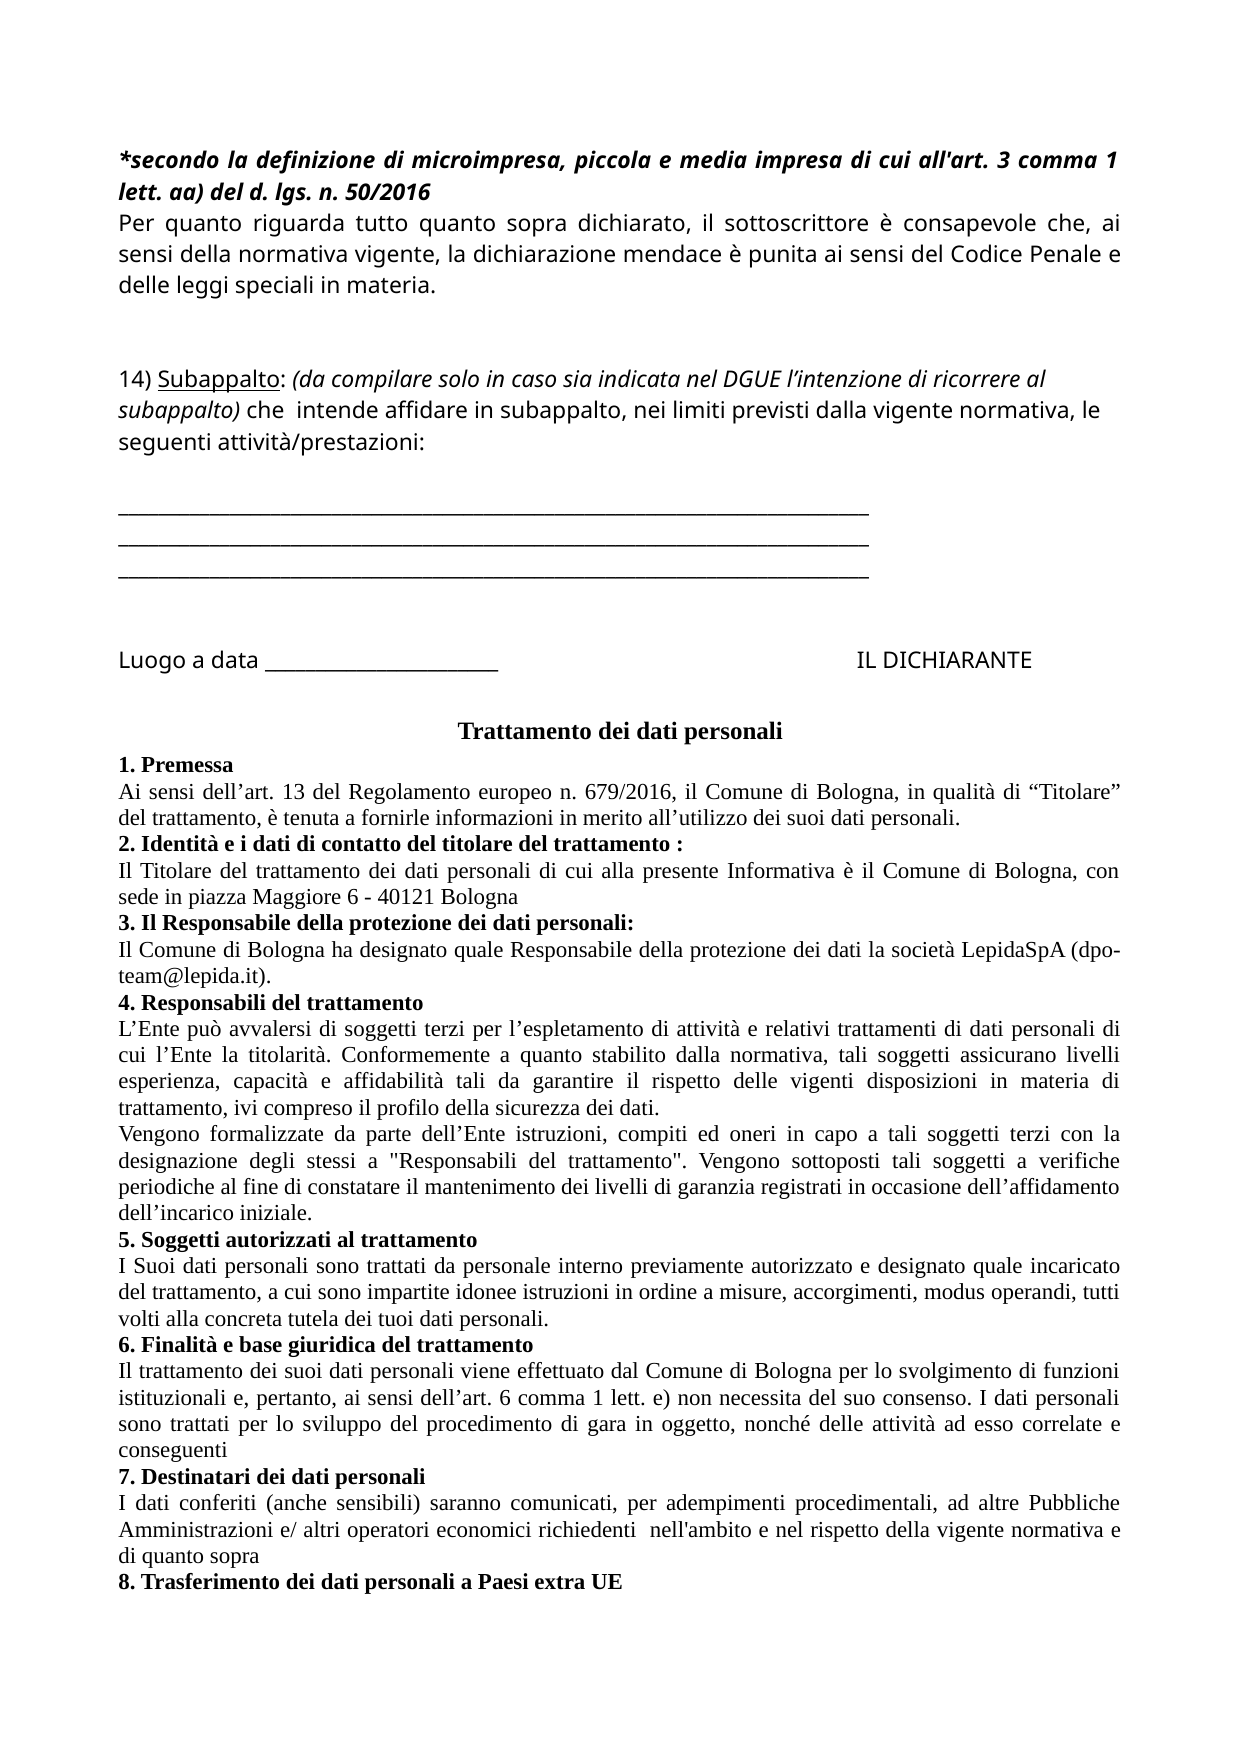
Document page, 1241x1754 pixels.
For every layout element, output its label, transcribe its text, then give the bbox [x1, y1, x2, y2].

text Vengono formalizzate da parte dell’Ente istruzioni, compiti ed oneri in capo a tali soggetti terzi con la designazione degli stessi a "Responsabili del trattamento". Vengono sottoposti tali soggetti a verifiche periodiche al fine di constatare il mantenimento dei livelli di garanzia registrati in occasione dell’affidamento dell’incarico iniziale. [118, 1120, 1122, 1226]
text Ai sensi dell’art. 13 del Regolamento europeo n. 679/2016, il Comune di Bologna, in qualità di “Titolare” del trattamento, è tenuta a fornirle informazioni in merito all’utilizzo dei suoi dati personali. [118, 778, 1122, 830]
text I Suoi dati personali sono trattati da personale interno previamente autorizzato e designato quale incaricato del trattamento, a cui sono impartite idonee istruzioni in ordine a misure, accorgimenti, modus operandi, tutti volti alla concreta tutela dei tuoi dati personali. [118, 1252, 1122, 1331]
text Luogo a data _______________________ IL DICHIARANTE [118, 644, 1122, 676]
subtitle Il Comune di Bologna ha designato quale Responsabile della protezione dei dati la società LepidaSpA (dpo-team@lepida.it). [118, 936, 1122, 988]
text 5. Soggetti autorizzati al trattamento [118, 1226, 1122, 1252]
text 4. Responsabili del trattamento [118, 988, 1122, 1015]
text I dati conferiti (anche sensibili) saranno comunicati, per adempimenti procedimentali, ad altre Pubbliche Amministrazioni e/ altri operatori economici richiedenti nell'ambito e nel rispetto della vigente normativa e di quanto sopra [118, 1489, 1122, 1568]
subtitle Trattamento dei dati personali [118, 716, 1122, 745]
subtitle 7. Destinatari dei dati personali [118, 1463, 1122, 1489]
text Il trattamento dei suoi dati personali viene effettuato dal Comune di Bologna per lo svolgimento di funzioni istituzionali e, pertanto, ai sensi dell’art. 6 comma 1 lett. e) non necessita del suo consenso. I dati personali sono trattati per lo sviluppo del procedimento di gara in oggetto, nonché delle attività ad esso correlate e conseguenti [118, 1357, 1122, 1463]
text 8. Trasferimento dei dati personali a Paesi extra UE [118, 1568, 1122, 1595]
subtitle 1. Premessa [118, 751, 1122, 778]
text Il Titolare del trattamento dei dati personali di cui alla presente Informativa è il Comune di Bologna, con sede in piazza Maggiore 6 - 40121 Bologna [118, 857, 1122, 909]
text 2. Identità e i dati di contatto del titolare del trattamento : [118, 830, 1122, 857]
text *secondo la definizione di microimpresa, piccola e media impresa di cui all'art. 3 comma 1 lett. aa) del d. lgs. n. 50/2016 [118, 144, 1122, 207]
text Per quanto riguarda tutto quanto sopra dichiarato, il sottoscrittore è consapevole che, ai sensi della normativa vigente, la dichiarazione mendace è punita ai sensi del Codice Penale e delle leggi speciali in materia. [118, 207, 1122, 301]
text 6. Finalità e base giuridica del trattamento [118, 1331, 1122, 1357]
text L’Ente può avvalersi di soggetti terzi per l’espletamento di attività e relativi trattamenti di dati personali di cui l’Ente la titolarità. Conformemente a quanto stabilito dalla normativa, tali soggetti assicurano livelli esperienza, capacità e affidabilità tali da garantire il rispetto delle vigenti disposizioni in materia di trattamento, ivi compreso il profilo della sicurezza dei dati. [118, 1015, 1122, 1120]
text 3. Il Responsabile della protezione dei dati personali: [118, 909, 1122, 936]
text 14) Subappalto: (da compilare solo in caso sia indicata nel DGUE l’intenzione di ricorrere al subappalto) che intende affidare in subappalto, nei limiti previsti dalla vigente normativa, le seguenti attività/prestazioni: __________________________________________________________________________ __________________________________________________________________________ __________________________________________________________________________ [118, 363, 1122, 582]
